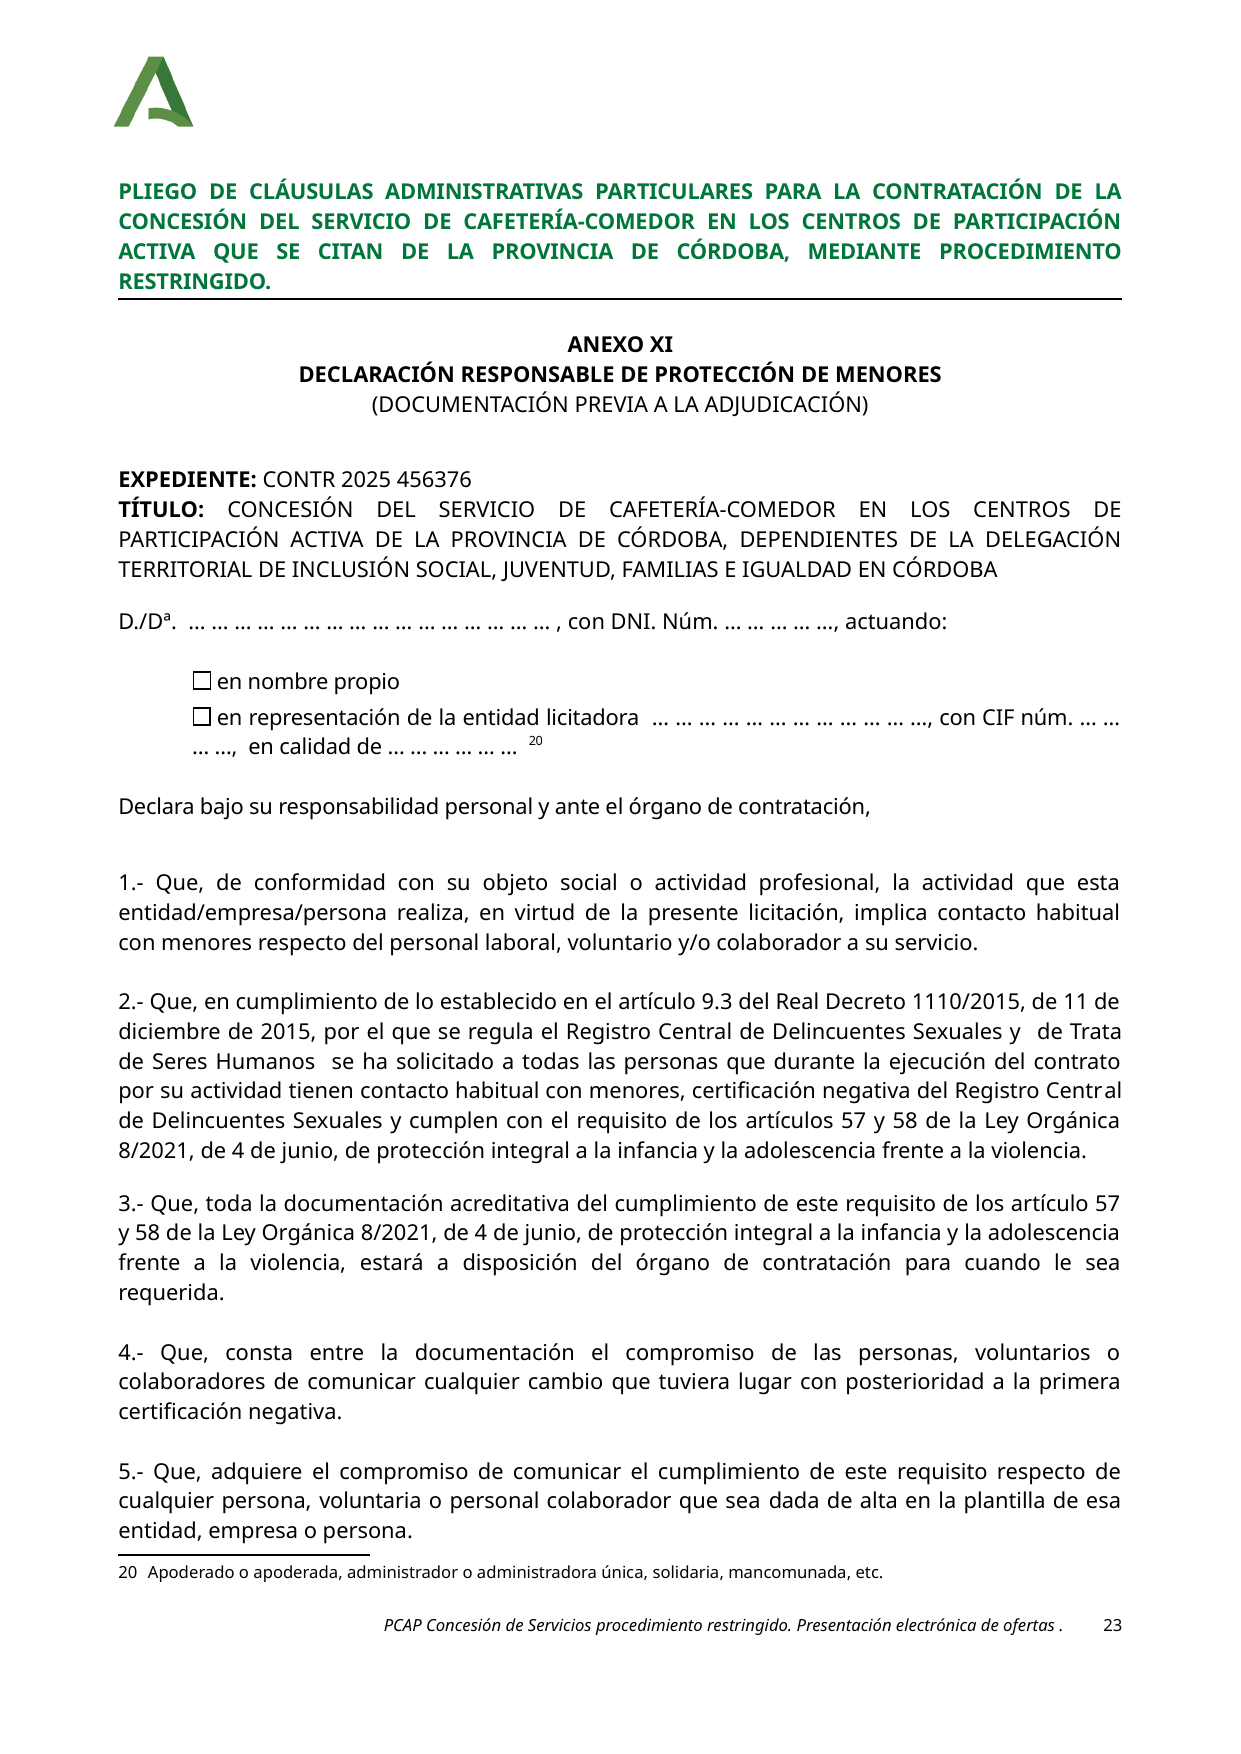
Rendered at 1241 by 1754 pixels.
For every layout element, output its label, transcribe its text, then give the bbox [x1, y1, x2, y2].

text TÍTULO: CONCESIÓN DEL SERVICIO DE CAFETERÍA-COMEDOR EN LOS CENTROS DE PARTICIPACIÓN ACTIVA DE LA PROVINCIA DE CÓRDOBA, DEPENDIENTES DE LA DELEGACIÓN TERRITORIAL DE INCLUSIÓN SOCIAL, JUVENTUD, FAMILIAS E IGUALDAD EN CÓRDOBA [118, 494, 1122, 583]
text en representación de la entidad licitadora … … … … … … … … … … … …, con CIF núm. … … … …, en calidad de … … … … … … [192, 702, 1122, 761]
text Declara bajo su responsabilidad personal y ante el órgano de contratación, [118, 791, 1122, 821]
text 5.- Que, adquiere el compromiso de comunicar el cumplimiento de este requisito respecto de cualquier persona, voluntaria o personal colaborador que sea dada de alta en la plantilla de esa entidad, empresa o persona. [118, 1456, 1122, 1545]
text 3.- Que, toda la documentación acreditativa del cumplimiento de este requisito de los artículo 57 y 58 de la Ley Orgánica 8/2021, de 4 de junio, de protección integral a la infancia y la adolescencia frente a la violencia, estará a disposición del órgano de contratación para cuando le sea requerida. [118, 1187, 1122, 1307]
text 1.- Que, de conformidad con su objeto social o actividad profesional, la actividad que esta entidad/empresa/persona realiza, en virtud de la presente licitación, implica contacto habitual con menores respecto del personal laboral, voluntario y/o colaborador a su servicio. [118, 867, 1122, 956]
text 4.- Que, consta entre la documentación el compromiso de las personas, voluntarios o colaboradores de comunicar cualquier cambio que tuviera lugar con posterioridad a la primera certificación negativa. [118, 1336, 1122, 1426]
text PLIEGO DE CLÁUSULAS ADMINISTRATIVAS PARTICULARES PARA LA CONTRATACIÓN DE LA CONCESIÓN DEL SERVICIO DE CAFETERÍA-COMEDOR EN LOS CENTROS DE PARTICIPACIÓN ACTIVA QUE SE CITAN DE LA PROVINCIA DE CÓRDOBA, MEDIANTE PROCEDIMIENTO RESTRINGIDO. [118, 176, 1122, 298]
text Apoderado o apoderada, administrador o administradora única, solidaria, mancomunada, etc. [118, 1561, 1122, 1584]
text D./Dª. … … … … … … … … … … … … … … … … , con DNI. Núm. … … … … …, actuando: [118, 606, 1122, 636]
text en nombre propio [192, 666, 1122, 696]
picture [109, 52, 198, 131]
text EXPEDIENTE: CONTR 2025 456376 [118, 464, 1122, 494]
text 2.- Que, en cumplimiento de lo establecido en el artículo 9.3 del Real Decreto 1110/2015, de 11 de diciembre de 2015, por el que se regula el Registro Central de Delincuentes Sexuales y de Trata de Seres Humanos se ha solicitado a todas las personas que durante la ejecución del contrato por su actividad tienen contacto habitual con menores, certificación negativa del Registro Central de Delincuentes Sexuales y cumplen con el requisito de los artículos 57 y 58 de la Ley Orgánica 8/2021, de 4 de junio, de protección integral a la infancia y la adolescencia frente a la violencia. [118, 986, 1122, 1165]
text DECLARACIÓN RESPONSABLE DE PROTECCIÓN DE MENORES [118, 359, 1122, 389]
text ANEXO XI [118, 329, 1122, 359]
text (DOCUMENTACIÓN PREVIA A LA ADJUDICACIÓN) [118, 389, 1122, 419]
